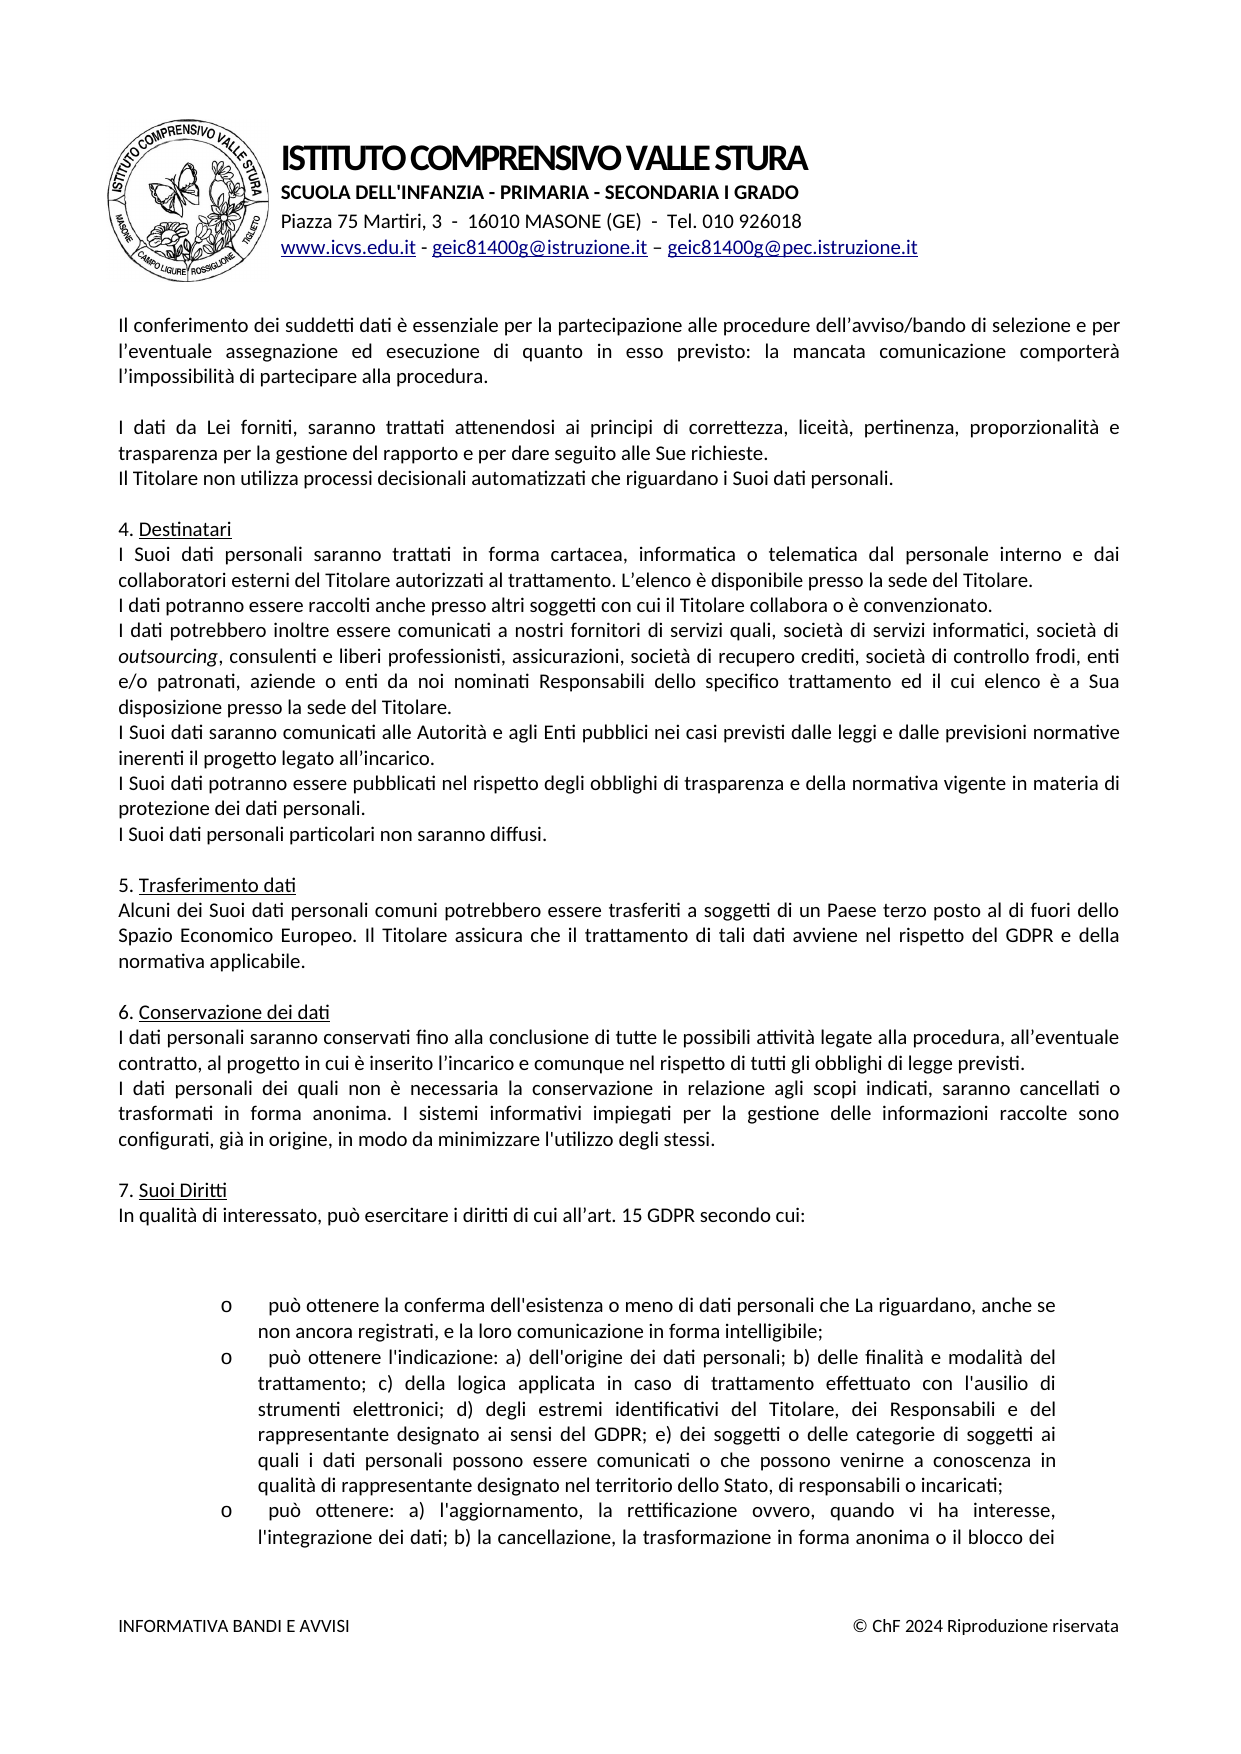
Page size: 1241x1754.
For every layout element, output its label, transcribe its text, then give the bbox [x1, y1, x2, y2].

text Alcuni dei Suoi dati personali comuni potrebbero essere trasferiti a soggetti di un Paese terzo posto al di fuori dello Spazio Economico Europeo. Il Titolare assicura che il trattamento di tali dati avviene nel rispetto del GDPR e della normativa applicabile. [118, 897, 1122, 973]
text 4. Destinatari [118, 516, 1122, 541]
text 6. Conservazione dei dati [118, 999, 1122, 1024]
text I Suoi dati personali saranno trattati in forma cartacea, informatica o telematica dal personale interno e dai collaboratori esterni del Titolare autorizzati al trattamento. L’elenco è disponibile presso la sede del Titolare. [118, 541, 1122, 592]
text I Suoi dati saranno comunicati alle Autorità e agli Enti pubblici nei casi previsti dalle leggi e dalle previsioni normative inerenti il progetto legato all’incarico. [118, 719, 1122, 770]
list può ottenere: a) l'aggiornamento, la rettificazione ovvero, quando vi ha interesse, l'integrazione dei dati; b) la cancellazione, la trasformazione in forma anonima o il blocco dei [156, 1498, 1122, 1614]
text I dati potranno essere raccolti anche presso altri soggetti con cui il Titolare collabora o è convenzionato. [118, 592, 1122, 618]
text I dati personali saranno conservati fino alla conclusione di tutte le possibili attività legate alla procedura, all’eventuale contratto, al progetto in cui è inserito l’incarico e comunque nel rispetto di tutti gli obblighi di legge previsti. [118, 1024, 1122, 1075]
list può ottenere l'indicazione: a) dell'origine dei dati personali; b) delle finalità e modalità del trattamento; c) della logica applicata in caso di trattamento effettuato con l'ausilio di strumenti elettronici; d) degli estremi identificativi del Titolare, dei Responsabili e del rappresentante designato ai sensi del GDPR; e) dei soggetti o delle categorie di soggetti ai quali i dati personali possono essere comunicati o che possono venirne a conoscenza in qualità di rappresentante designato nel territorio dello Stato, di responsabili o incaricati; [156, 1344, 1122, 1498]
text 5. Trasferimento dati [118, 872, 1122, 897]
text Il conferimento dei suddetti dati è essenziale per la partecipazione alle procedure dell’avviso/bando di selezione e per l’eventuale assegnazione ed esecuzione di quanto in esso previsto: la mancata comunicazione comporterà l’impossibilità di partecipare alla procedura. [118, 313, 1122, 389]
text I Suoi dati potranno essere pubblicati nel rispetto degli obblighi di trasparenza e della normativa vigente in materia di protezione dei dati personali. [118, 770, 1122, 821]
text I Suoi dati personali particolari non saranno diffusi. [118, 821, 1122, 846]
picture [106, 119, 269, 282]
text 7. Suoi Diritti [118, 1177, 1122, 1202]
list può ottenere la conferma dell'esistenza o meno di dati personali che La riguardano, anche se non ancora registrati, e la loro comunicazione in forma intelligibile; [156, 1228, 1122, 1344]
text Il Titolare non utilizza processi decisionali automatizzati che riguardano i Suoi dati personali. [118, 465, 1122, 491]
text In qualità di interessato, può esercitare i diritti di cui all’art. 15 GDPR secondo cui: [118, 1202, 1122, 1228]
text I dati potrebbero inoltre essere comunicati a nostri fornitori di servizi quali, società di servizi informatici, società di outsourcing, consulenti e liberi professionisti, assicurazioni, società di recupero crediti, società di controllo frodi, enti e/o patronati, aziende o enti da noi nominati Responsabili dello specifico trattamento ed il cui elenco è a Sua disposizione presso la sede del Titolare. [118, 618, 1122, 719]
text I dati da Lei forniti, saranno trattati attenendosi ai principi di correttezza, liceità, pertinenza, proporzionalità e trasparenza per la gestione del rapporto e per dare seguito alle Sue richieste. [118, 414, 1122, 465]
text I dati personali dei quali non è necessaria la conservazione in relazione agli scopi indicati, saranno cancellati o trasformati in forma anonima. I sistemi informativi impiegati per la gestione delle informazioni raccolte sono configurati, già in origine, in modo da minimizzare l'utilizzo degli stessi. [118, 1075, 1122, 1151]
